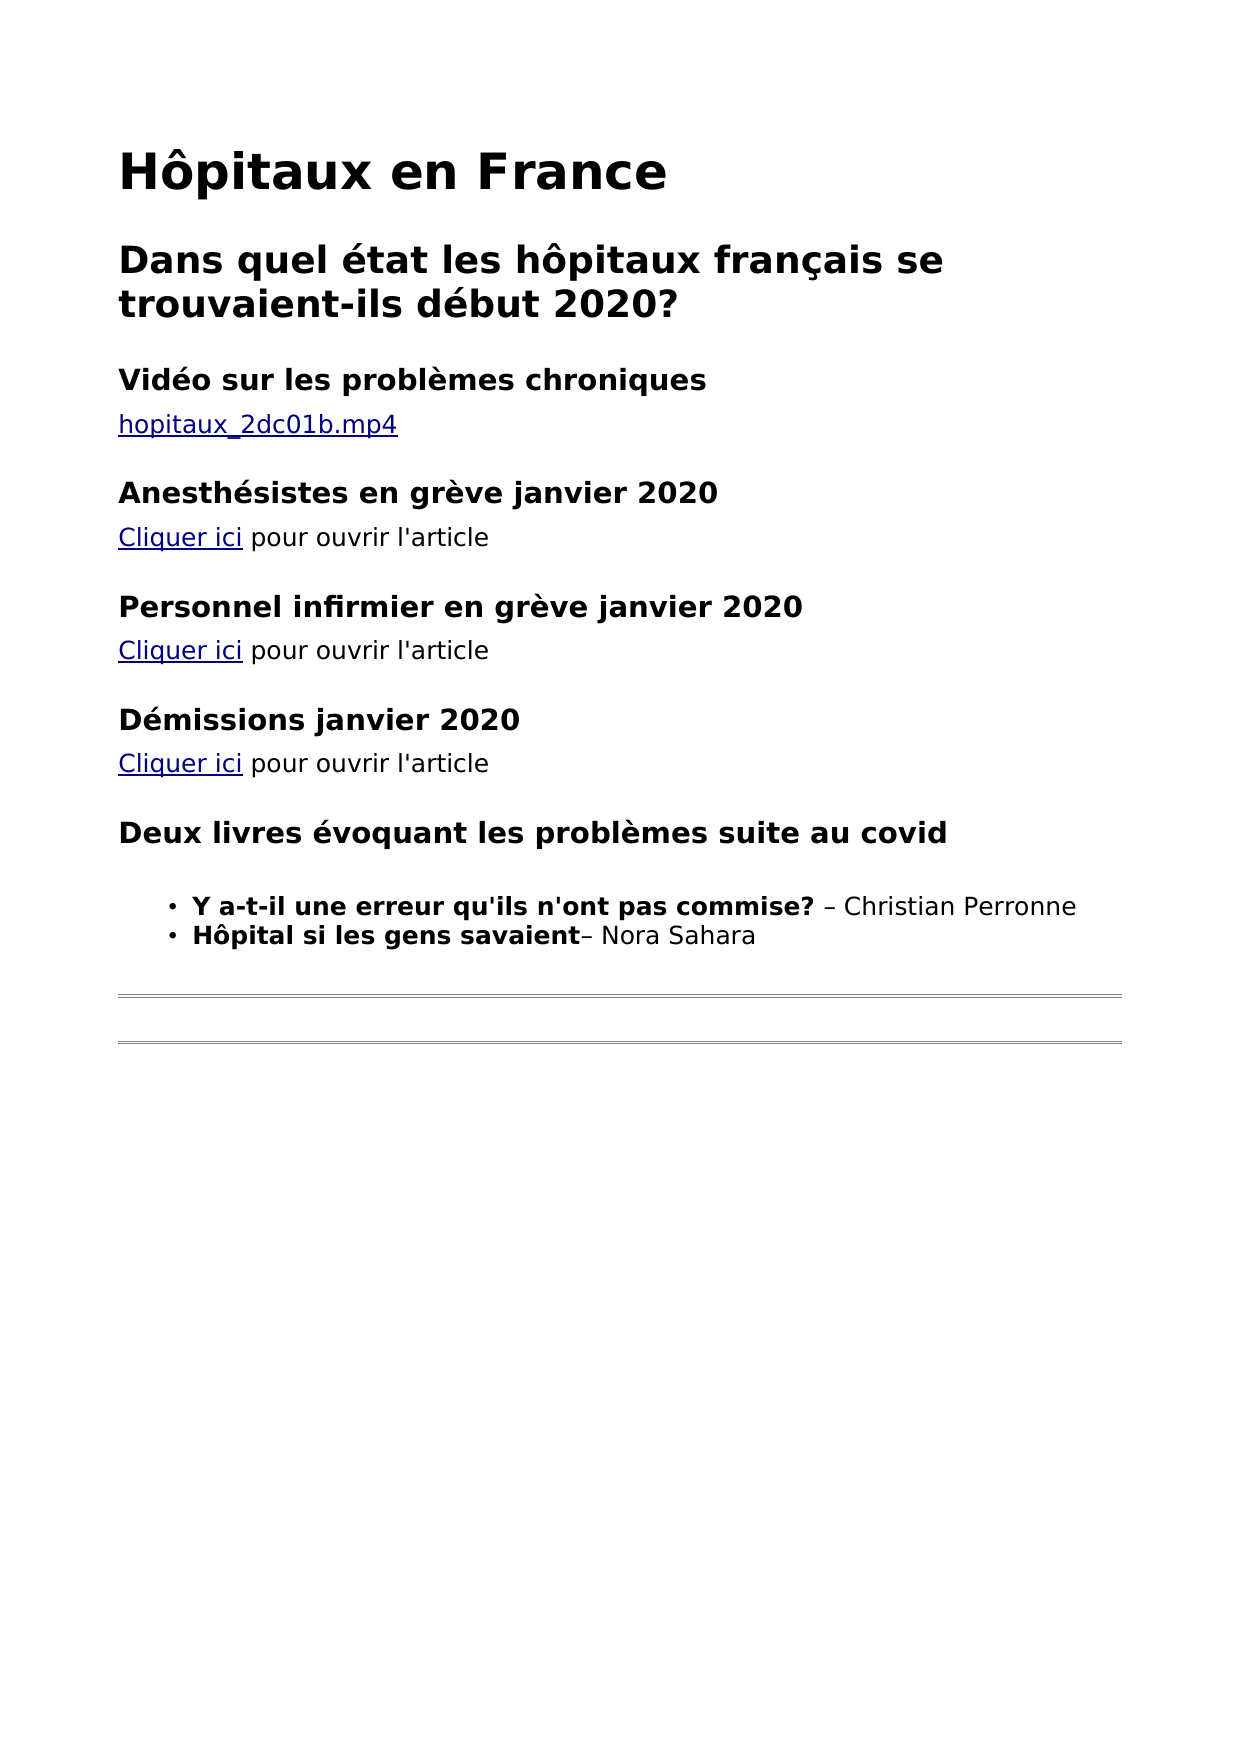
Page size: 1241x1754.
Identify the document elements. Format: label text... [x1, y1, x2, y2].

text Cliquer ici pour ouvrir l'article [118, 636, 1122, 666]
list Hôpital si les gens savaient– Nora Sahara [177, 921, 1122, 950]
text Cliquer ici pour ouvrir l'article [118, 523, 1122, 552]
subtitle Deux livres évoquant les problèmes suite au covid [118, 816, 1122, 850]
list Y a-t-il une erreur qu'ils n'ont pas commise? – Christian Perronne [177, 892, 1122, 921]
text hopitaux_2dc01b.mp4 [118, 410, 1122, 439]
subtitle Démissions janvier 2020 [118, 703, 1122, 737]
text Cliquer ici pour ouvrir l'article [118, 749, 1122, 779]
subtitle Hôpitaux en France [118, 143, 1122, 201]
subtitle Anesthésistes en grève janvier 2020 [118, 477, 1122, 511]
subtitle Personnel infirmier en grève janvier 2020 [118, 590, 1122, 624]
subtitle Vidéo sur les problèmes chroniques [118, 364, 1122, 398]
subtitle Dans quel état les hôpitaux français se trouvaient-ils début 2020? [118, 239, 1122, 326]
